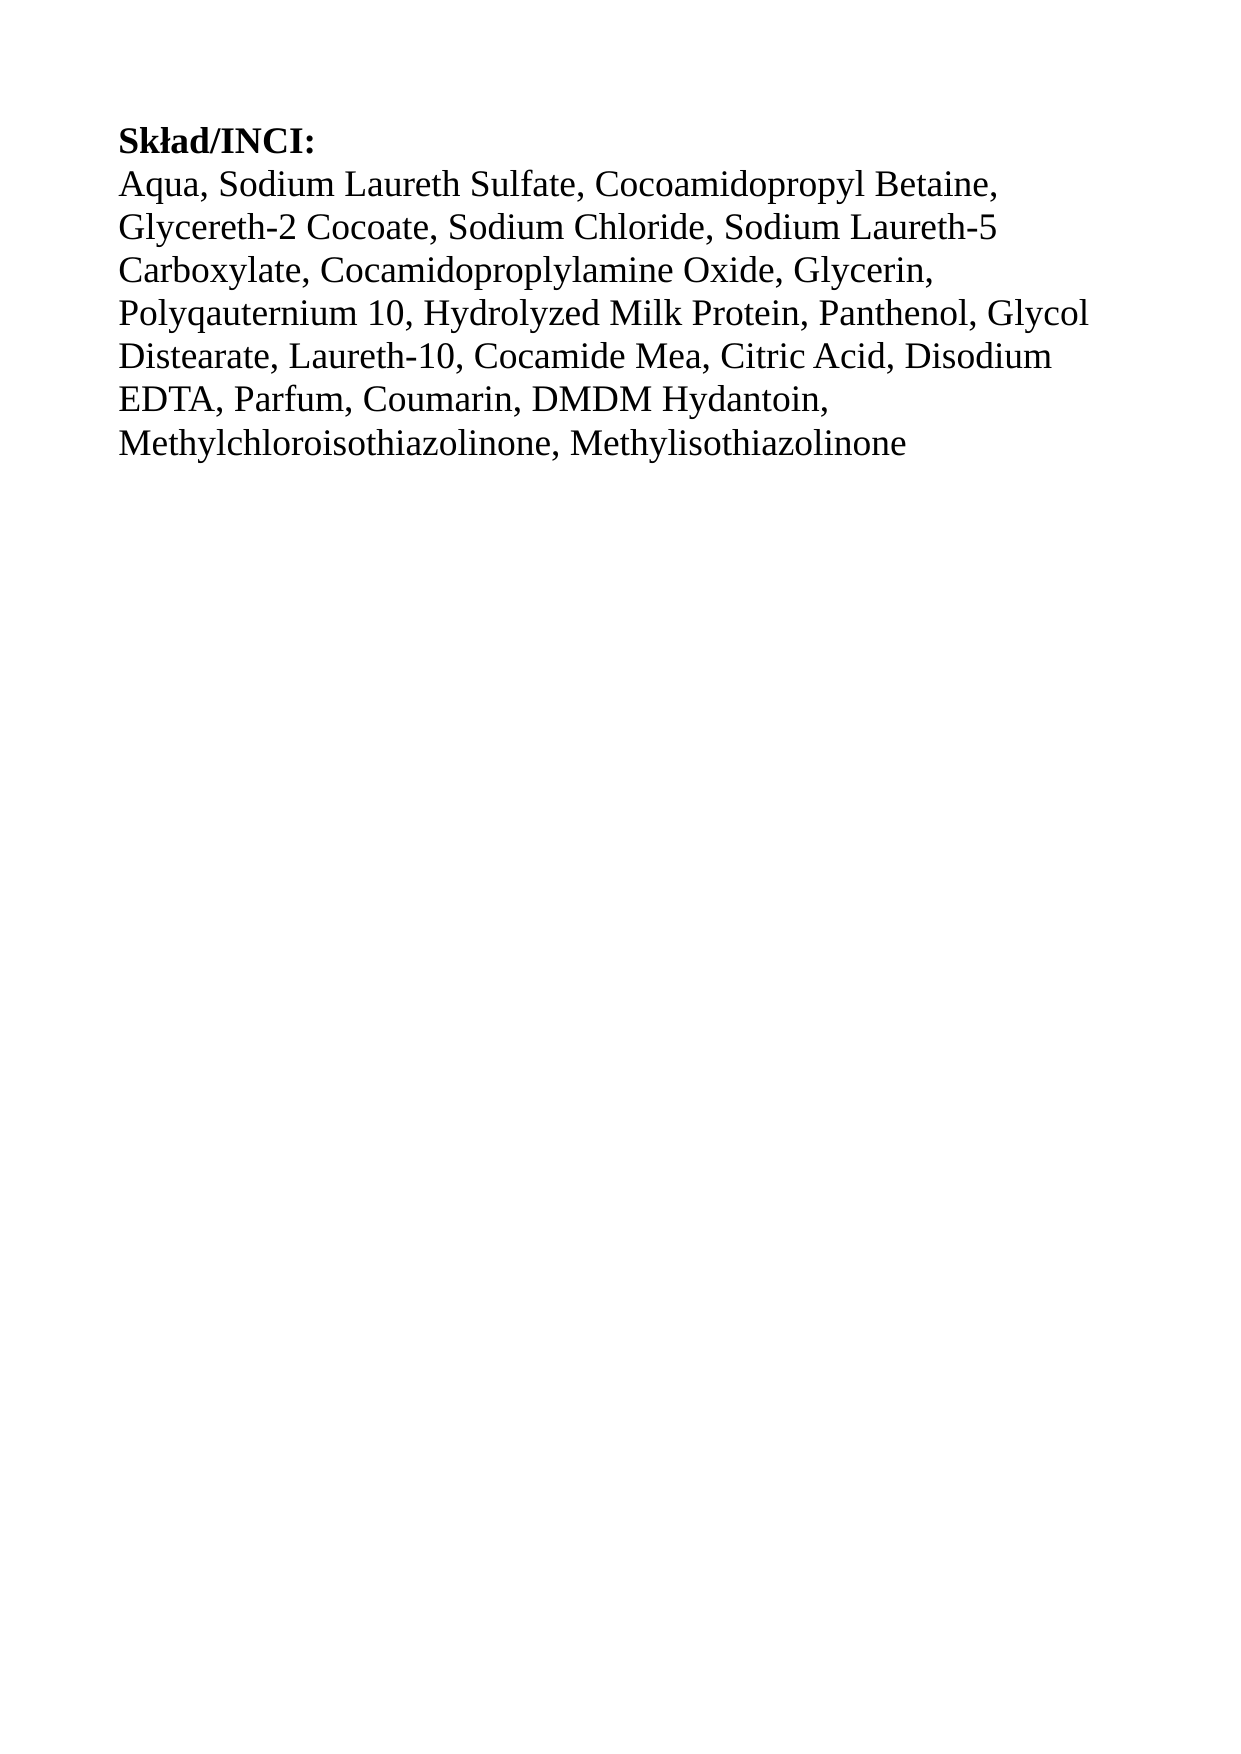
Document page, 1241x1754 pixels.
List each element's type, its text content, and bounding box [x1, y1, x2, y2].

text Aqua, Sodium Laureth Sulfate, Cocoamidopropyl Betaine, Glycereth-2 Cocoate, Sodium Chloride, Sodium Laureth-5 Carboxylate, Cocamidoproplylamine Oxide, Glycerin, Polyqauternium 10, Hydrolyzed Milk Protein, Panthenol, Glycol Distearate, Laureth-10, Cocamide Mea, Citric Acid, Disodium EDTA, Parfum, Coumarin, DMDM Hydantoin, Methylchloroisothiazolinone, Methylisothiazolinone [118, 161, 1122, 463]
text Skład/INCI: [118, 118, 1122, 161]
